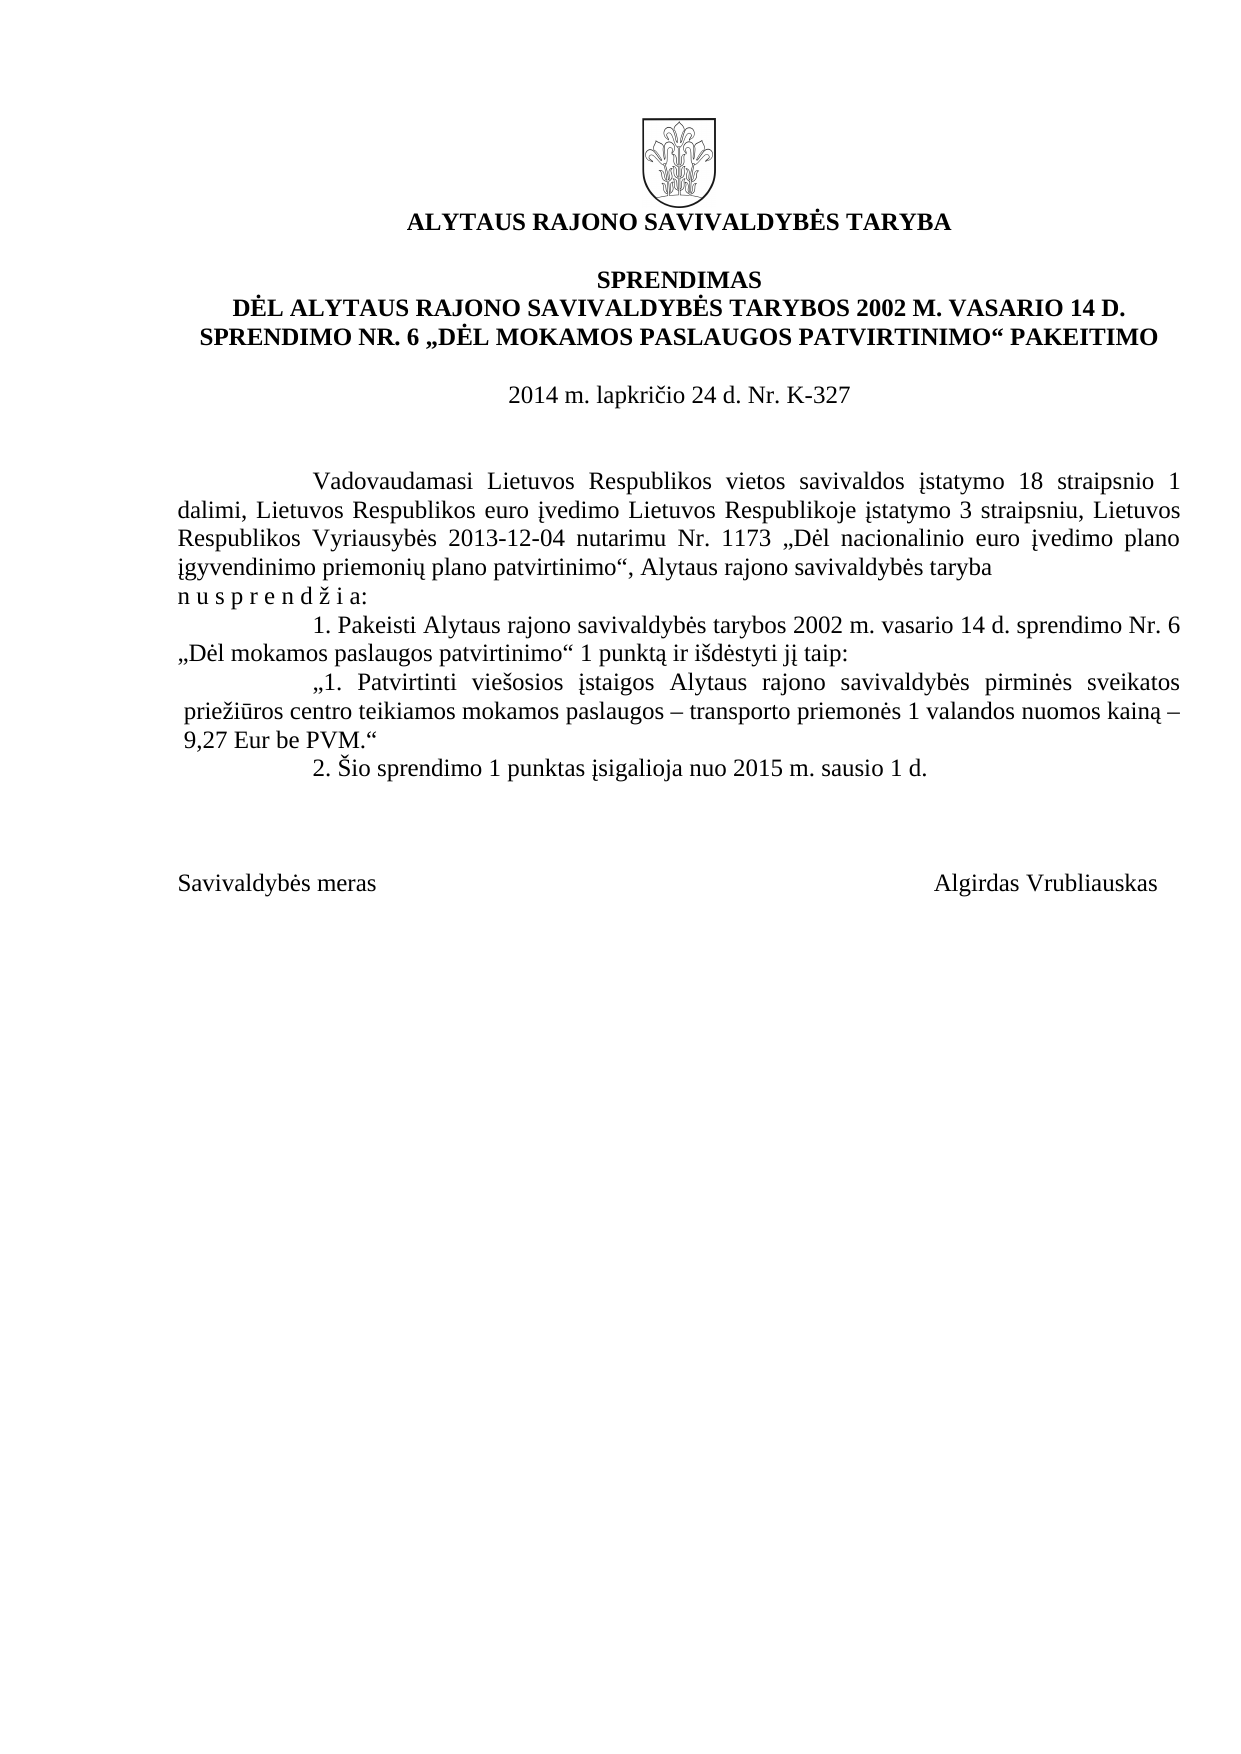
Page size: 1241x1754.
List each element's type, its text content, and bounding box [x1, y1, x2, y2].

text DĖL ALYTAUS RAJONO SAVIVALDYBĖS TARYBOS 2002 M. VASARIO 14 D. SPRENDIMO NR. 6 „DĖL MOKAMOS PASLAUGOS PATVIRTINIMO“ PAKEITIMO [177, 293, 1181, 351]
text 2. Šio sprendimo 1 punktas įsigalioja nuo 2015 m. sausio 1 d. [237, 753, 1181, 782]
text n u s p r e n d ž i a: [177, 581, 1181, 610]
text Savivaldybės meras Algirdas Vrubliauskas [177, 868, 1181, 897]
text Vadovaudamasi Lietuvos Respublikos vietos savivaldos įstatymo 18 straipsnio 1 dalimi, Lietuvos Respublikos euro įvedimo Lietuvos Respublikoje įstatymo 3 straipsniu, Lietuvos Respublikos Vyriausybės 2013-12-04 nutarimu Nr. 1173 „Dėl nacionalinio euro įvedimo plano įgyvendinimo priemonių plano patvirtinimo“, Alytaus rajono savivaldybės taryba [177, 466, 1181, 581]
text 2014 m. lapkričio 24 d. Nr. K-327 [177, 380, 1181, 408]
text „1. Patvirtinti viešosios įstaigos Alytaus rajono savivaldybės pirminės sveikatos priežiūros centro teikiamos mokamos paslaugos – transporto priemonės 1 valandos nuomos kainą – 9,27 Eur be PVM.“ [183, 667, 1181, 753]
text 1. Pakeisti Alytaus rajono savivaldybės tarybos 2002 m. vasario 14 d. sprendimo Nr. 6 „Dėl mokamos paslaugos patvirtinimo“ 1 punktą ir išdėstyti jį taip: [177, 610, 1181, 667]
text SPRENDIMAS [177, 265, 1181, 293]
text ALYTAUS RAJONO SAVIVALDYBĖS TARYBA [177, 207, 1181, 236]
